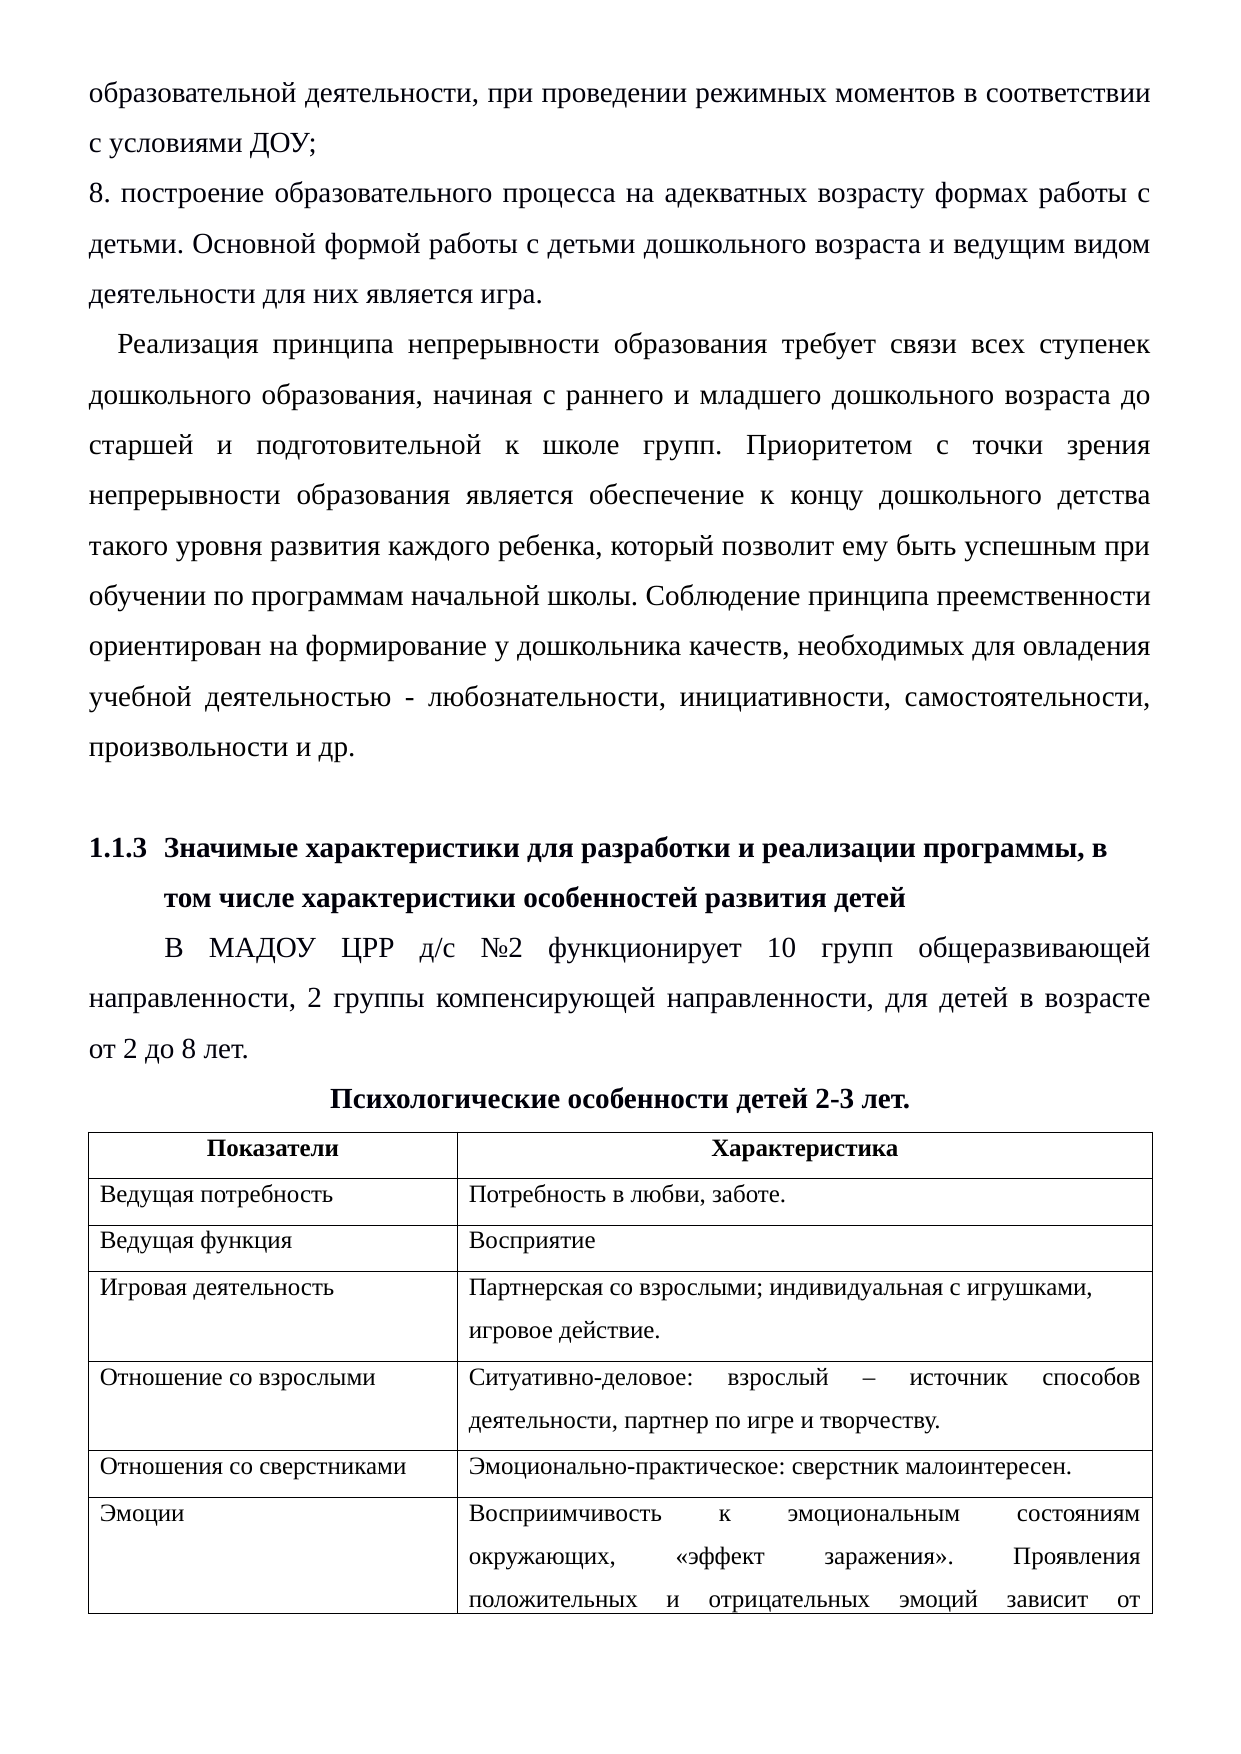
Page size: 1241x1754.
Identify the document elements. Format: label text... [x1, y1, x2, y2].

table_cell Партнерская со взрослыми; индивидуальная с игрушками, игровое действие. [458, 1272, 1152, 1361]
text Реализация принципа непрерывности образования требует связи всех ступенек дошкольного образования, начиная с раннего и младшего дошкольного возраста до старшей и подготовительной к школе групп. Приоритетом с точки зрения непрерывности образования является обеспечение к концу дошкольного детства такого уровня развития каждого ребенка, который позволит ему быть успешным при обучении по программам начальной школы. Соблюдение принципа преемственности ориентирован на формирование у дошкольника качеств, необходимых для овладения учебной деятельностью - любознательности, инициативности, самостоятельности, произвольности и др. [89, 327, 1152, 763]
table_header Характеристика [458, 1133, 1152, 1178]
table_cell Игровая деятельность [89, 1272, 457, 1361]
text В МАДОУ ЦРР д/с №2 функционирует 10 групп общеразвивающей направленности, 2 группы компенсирующей направленности, для детей в возрасте от 2 до 8 лет. [89, 930, 1152, 1064]
table_cell Эмоции [89, 1498, 457, 1613]
table_header Показатели [89, 1133, 457, 1178]
list Значимые характеристики для разработки и реализации программы, в том числе характеристики особенностей развития детей [89, 830, 1152, 913]
text образовательной деятельности, при проведении режимных моментов в соответствии с условиями ДОУ; [89, 75, 1152, 159]
table_cell Восприимчивость к эмоциональным состояниям окружающих, «эффект заражения». Проявления положительных и отрицательных эмоций зависит от [458, 1498, 1152, 1613]
text Психологические особенности детей 2-3 лет. [89, 1081, 1152, 1115]
text 8. построение образовательного процесса на адекватных возрасту формах работы с детьми. Основной формой работы с детьми дошкольного возраста и ведущим видом деятельности для них является игра. [89, 176, 1152, 310]
table_cell Ведущая потребность [89, 1179, 457, 1224]
table_cell Ведущая функция [89, 1226, 457, 1271]
table_cell Потребность в любви, заботе. [458, 1179, 1152, 1224]
table_cell Ситуативно-деловое: взрослый – источник способов деятельности, партнер по игре и творчеству. [458, 1362, 1152, 1450]
table_cell Отношение со взрослыми [89, 1362, 457, 1450]
table_cell Отношения со сверстниками [89, 1451, 457, 1497]
table_cell Эмоционально-практическое: сверстник малоинтересен. [458, 1451, 1152, 1497]
table_cell Восприятие [458, 1226, 1152, 1271]
